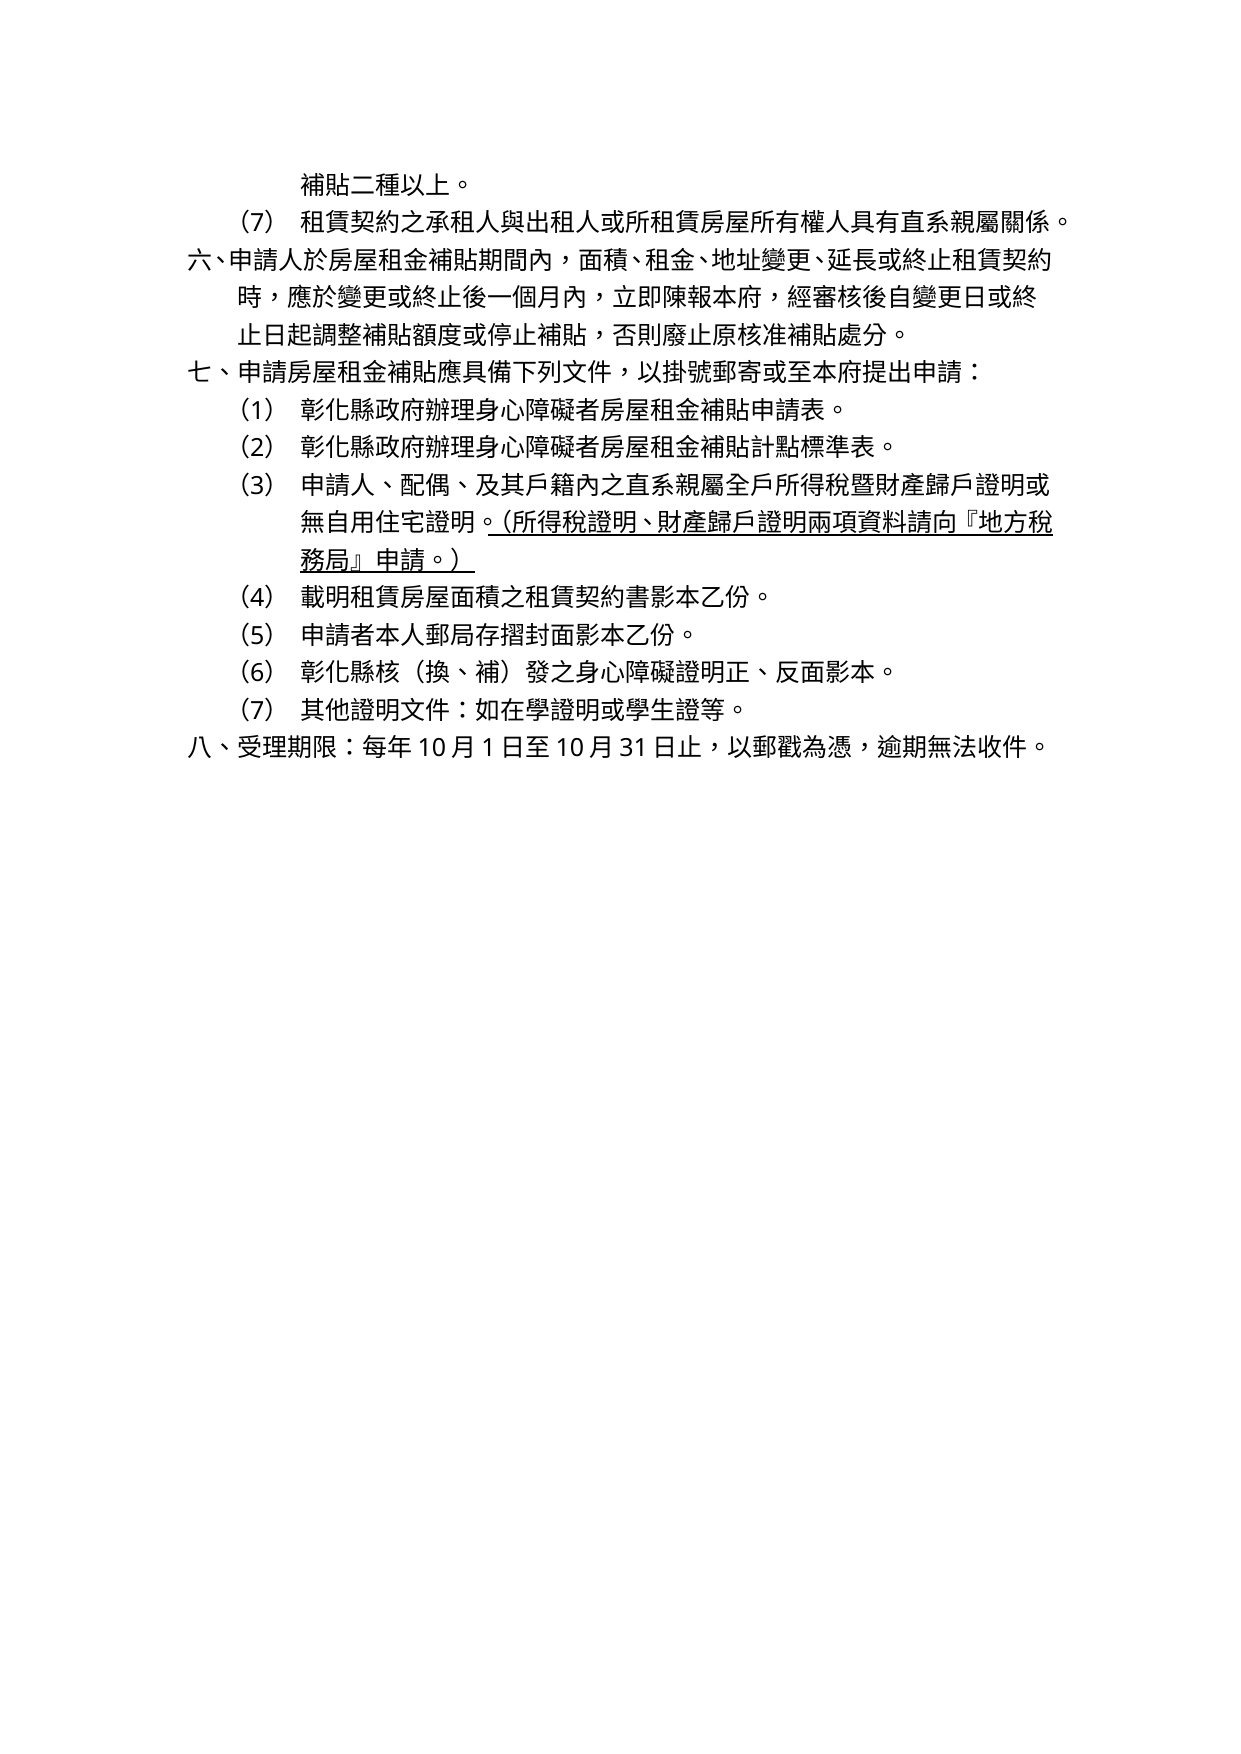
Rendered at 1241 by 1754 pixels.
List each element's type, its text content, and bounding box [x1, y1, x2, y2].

list 申請者本人郵局存摺封面影本乙份。 [225, 614, 1053, 652]
list 彰化縣核（換、補）發之身心障礙證明正、反面影本。 [225, 652, 1053, 689]
list 彰化縣政府辦理身心障礙者房屋租金補貼申請表。 [225, 389, 1053, 427]
list 申請人、配偶、及其戶籍內之直系親屬全戶所得稅暨財產歸戶證明或無自用住宅證明。（所得稅證明、財產歸戶證明兩項資料請向『地方稅務局』申請。） [225, 464, 1053, 577]
text 七、申請房屋租金補貼應具備下列文件，以掛號郵寄或至本府提出申請： [187, 352, 1053, 389]
list 彰化縣政府辦理身心障礙者房屋租金補貼計點標準表。 [225, 427, 1053, 464]
text 八、受理期限：每年10月1日至10月31日止，以郵戳為憑，逾期無法收件。 [187, 727, 1053, 764]
list 其他證明文件：如在學證明或學生證等。 [225, 689, 1053, 727]
list 載明租賃房屋面積之租賃契約書影本乙份。 [225, 577, 1053, 614]
list 補貼二種以上。 [225, 164, 1053, 202]
text 六、申請人於房屋租金補貼期間內，面積、租金、地址變更、延長或終止租賃契約時，應於變更或終止後一個月內，立即陳報本府，經審核後自變更日或終止日起調整補貼額度或停止補貼，否則廢止原核准補貼處分。 [187, 239, 1053, 352]
list 租賃契約之承租人與出租人或所租賃房屋所有權人具有直系親屬關係。 [225, 202, 1053, 239]
